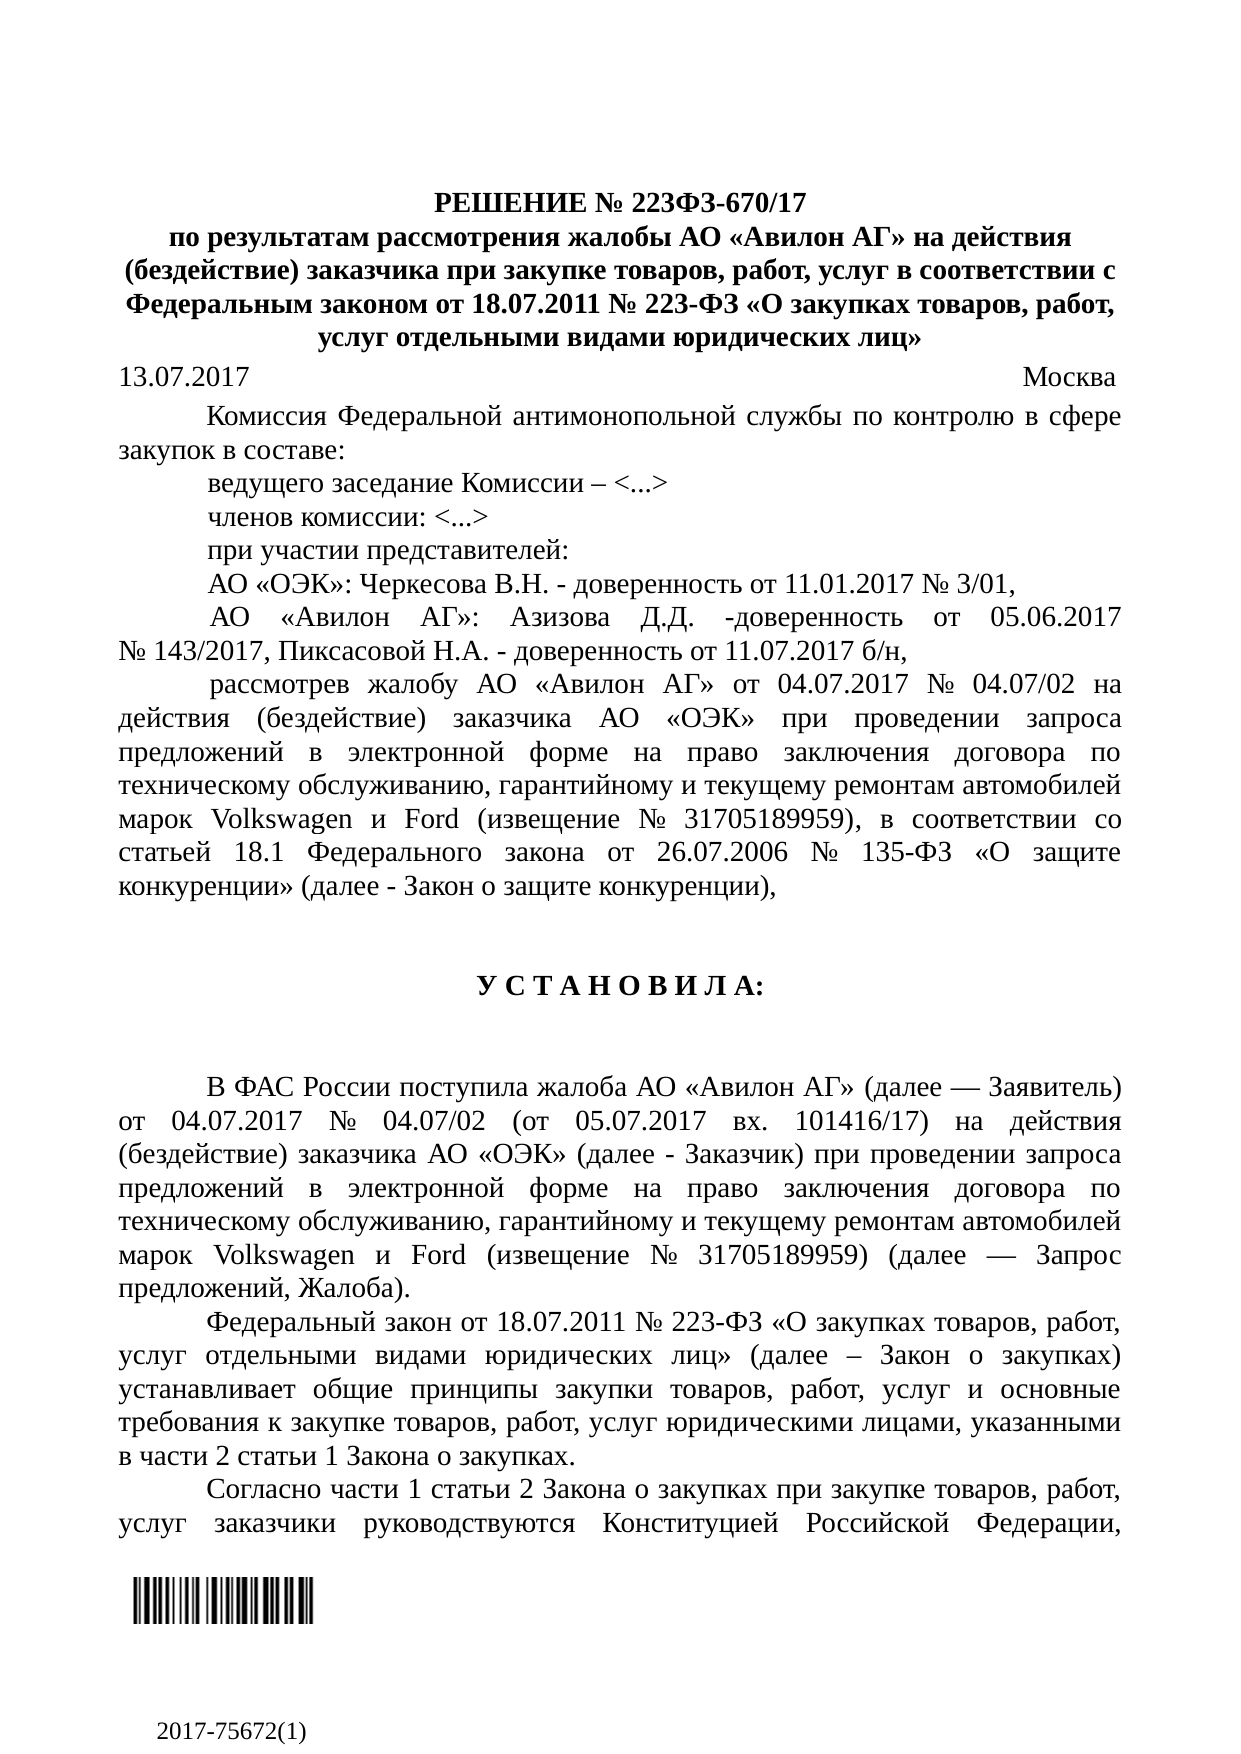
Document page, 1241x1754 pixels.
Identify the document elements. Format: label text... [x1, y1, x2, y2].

text АО «Авилон АГ»: Азизова Д.Д. -доверенность от 05.06.2017 № 143/2017, Пиксасовой Н.А. - доверенность от 11.07.2017 б/н, [118, 599, 1122, 667]
picture [118, 1577, 331, 1624]
text 13.07.2017 Москва [118, 359, 1122, 392]
text ведущего заседание Комиссии – <...> [118, 465, 1122, 499]
text рассмотрев жалобу АО «Авилон АГ» от 04.07.2017 № 04.07/02 на действия (бездействие) заказчика АО «ОЭК» при проведении запроса предложений в электронной форме на право заключения договора по техническому обслуживанию, гарантийному и текущему ремонтам автомобилей марок Volkswagen и Ford (извещение № 31705189959), в соответствии со статьей 18.1 Федерального закона от 26.07.2006 № 135-ФЗ «О защите конкуренции» (далее - Закон о защите конкуренции), [118, 667, 1122, 901]
text при участии представителей: [118, 532, 1122, 566]
text по результатам рассмотрения жалобы АО «Авилон АГ» на действия (бездействие) заказчика при закупке товаров, работ, услуг в соответствии с Федеральным законом от 18.07.2011 № 223-ФЗ «О закупках товаров, работ, услуг отдельными видами юридических лиц» [118, 219, 1122, 353]
text Комиссия Федеральной антимонопольной службы по контролю в сфере закупок в составе: [118, 398, 1122, 465]
text Согласно части 1 статьи 2 Закона о закупках при закупке товаров, работ, услуг заказчики руководствуются Конституцией Российской Федерации, [118, 1472, 1122, 1539]
text РЕШЕНИЕ № 223ФЗ-670/17 [118, 185, 1122, 219]
text У С Т А Н О В И Л А: [118, 968, 1122, 1002]
text В ФАС России поступила жалоба АО «Авилон АГ» (далее — Заявитель) от 04.07.2017 № 04.07/02 (от 05.07.2017 вх. 101416/17) на действия (бездействие) заказчика АО «ОЭК» (далее - Заказчик) при проведении запроса предложений в электронной форме на право заключения договора по техническому обслуживанию, гарантийному и текущему ремонтам автомобилей марок Volkswagen и Ford (извещение № 31705189959) (далее — Запрос предложений, Жалоба). [118, 1069, 1122, 1304]
text членов комиссии: <...> [118, 499, 1122, 532]
text Федеральный закон от 18.07.2011 № 223-ФЗ «О закупках товаров, работ, услуг отдельными видами юридических лиц» (далее – Закон о закупках) устанавливает общие принципы закупки товаров, работ, услуг и основные требования к закупке товаров, работ, услуг юридическими лицами, указанными в части 2 статьи 1 Закона о закупках. [118, 1304, 1122, 1472]
text АО «ОЭК»: Черкесова В.Н. - доверенность от 11.01.2017 № 3/01, [118, 566, 1122, 599]
